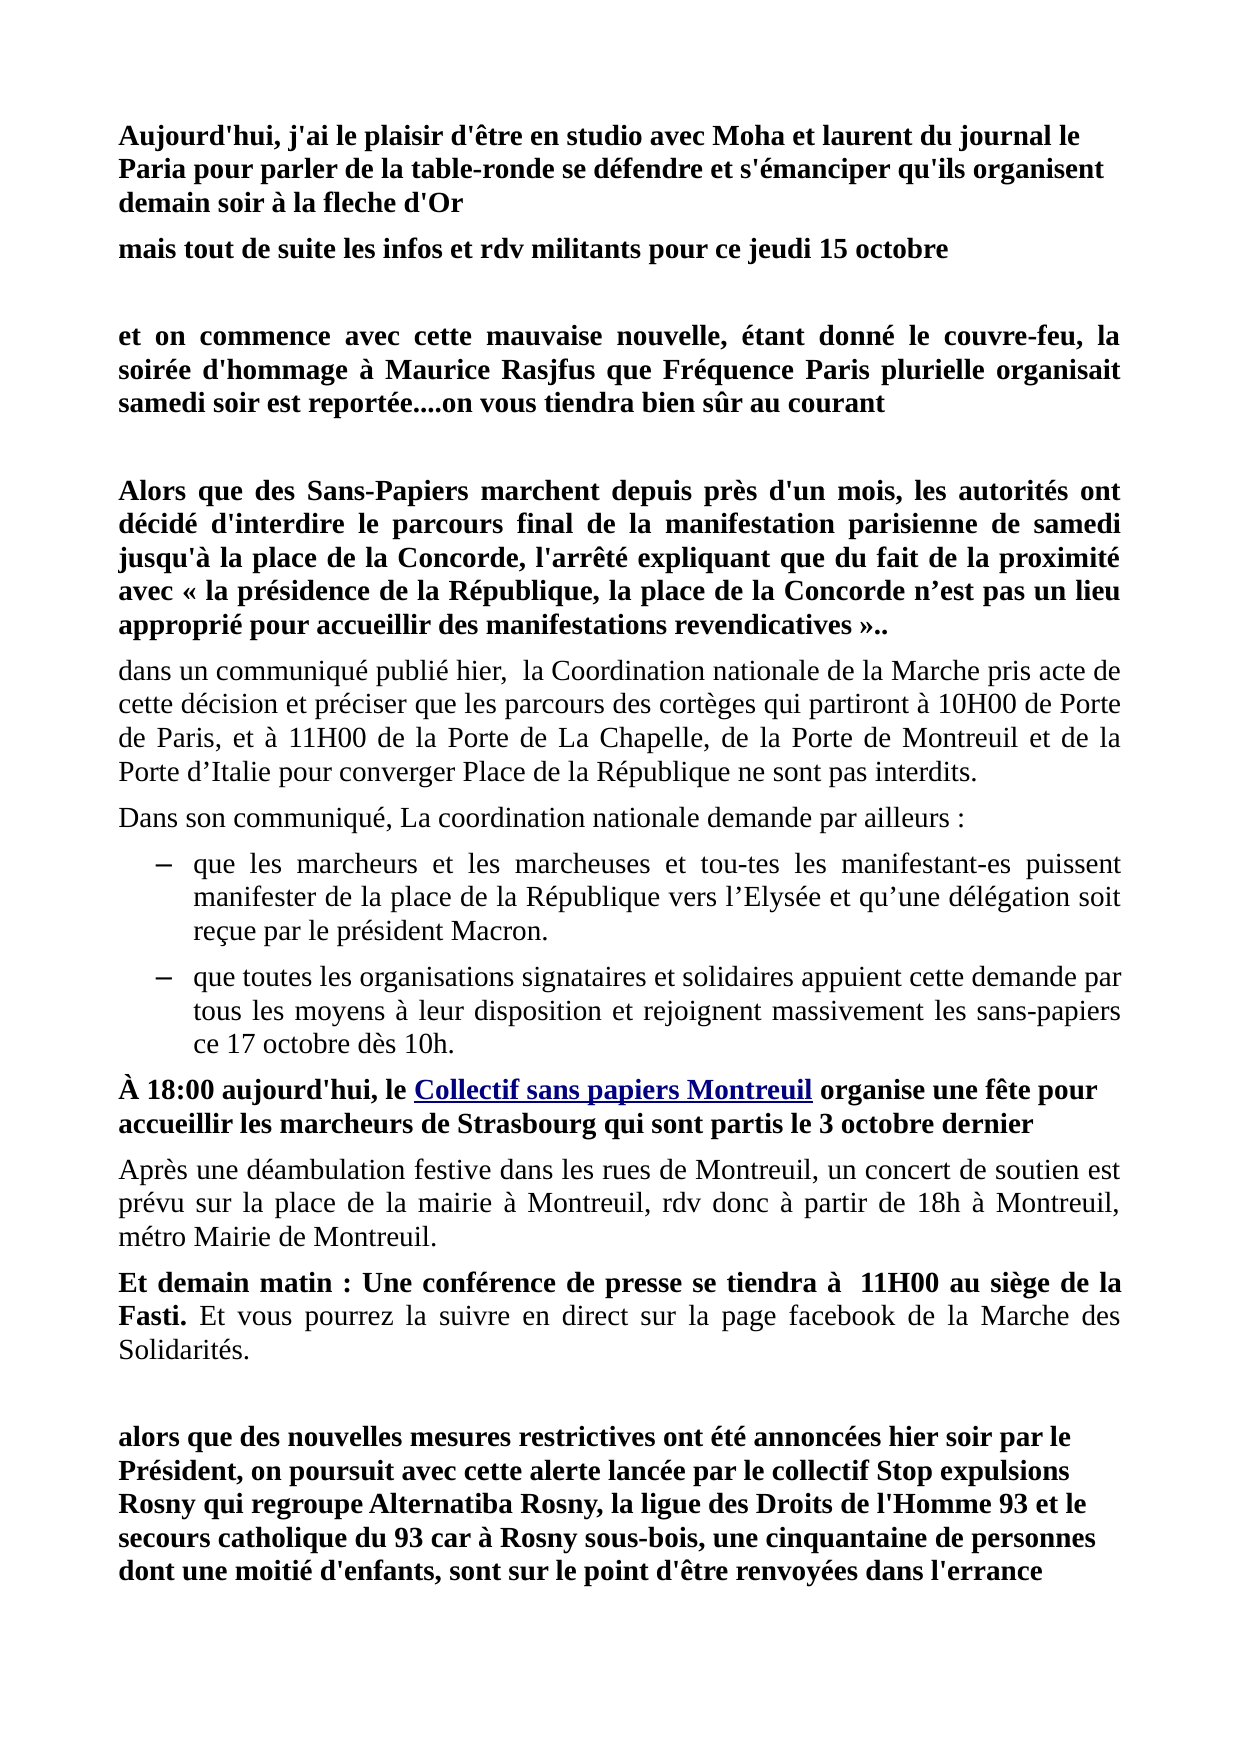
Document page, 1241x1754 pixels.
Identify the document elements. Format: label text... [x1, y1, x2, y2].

text Alors que des Sans-Papiers marchent depuis près d'un mois, les autorités ont décidé d'interdire le parcours final de la manifestation parisienne de samedi jusqu'à la place de la Concorde, l'arrêté expliquant que du fait de la proximité avec « la présidence de la République, la place de la Concorde n’est pas un lieu approprié pour accueillir des manifestations revendicatives ».. [118, 473, 1122, 641]
list que toutes les organisations signataires et solidaires appuient cette demande par tous les moyens à leur disposition et rejoignent massivement les sans-papiers ce 17 octobre dès 10h. [156, 959, 1122, 1060]
text dans un communiqué publié hier, la Coordination nationale de la Marche pris acte de cette décision et préciser que les parcours des cortèges qui partiront à 10H00 de Porte de Paris, et à 11H00 de la Porte de La Chapelle, de la Porte de Montreuil et de la Porte d’Italie pour converger Place de la République ne sont pas interdits. [118, 653, 1122, 787]
text Après une déambulation festive dans les rues de Montreuil, un concert de soutien est prévu sur la place de la mairie à Montreuil, rdv donc à partir de 18h à Montreuil, métro Mairie de Montreuil. [118, 1152, 1122, 1252]
text Aujourd'hui, j'ai le plaisir d'être en studio avec Moha et laurent du journal le Paria pour parler de la table-ronde se défendre et s'émanciper qu'ils organisent demain soir à la fleche d'Or [118, 118, 1122, 219]
text mais tout de suite les infos et rdv militants pour ce jeudi 15 octobre [118, 231, 1122, 265]
list que les marcheurs et les marcheuses et tou-tes les manifestant-es puissent manifester de la place de la République vers l’Elysée et qu’une délégation soit reçue par le président Macron. [156, 846, 1122, 947]
text Dans son communiqué, La coordination nationale demande par ailleurs : [118, 800, 1122, 833]
text alors que des nouvelles mesures restrictives ont été annoncées hier soir par le Président, on poursuit avec cette alerte lancée par le collectif Stop expulsions Rosny qui regroupe Alternatiba Rosny, la ligue des Droits de l'Homme 93 et le secours catholique du 93 car à Rosny sous-bois, une cinquantaine de personnes dont une moitié d'enfants, sont sur le point d'être renvoyées dans l'errance [118, 1419, 1122, 1587]
text À 18:00 aujourd'hui, le Collectif sans papiers Montreuil organise une fête pour accueillir les marcheurs de Strasbourg qui sont partis le 3 octobre dernier [118, 1072, 1122, 1139]
text Et demain matin : Une conférence de presse se tiendra à 11H00 au siège de la Fasti. Et vous pourrez la suivre en direct sur la page facebook de la Marche des Solidarités. [118, 1265, 1122, 1366]
text et on commence avec cette mauvaise nouvelle, étant donné le couvre-feu, la soirée d'hommage à Maurice Rasjfus que Fréquence Paris plurielle organisait samedi soir est reportée....on vous tiendra bien sûr au courant [118, 318, 1122, 419]
